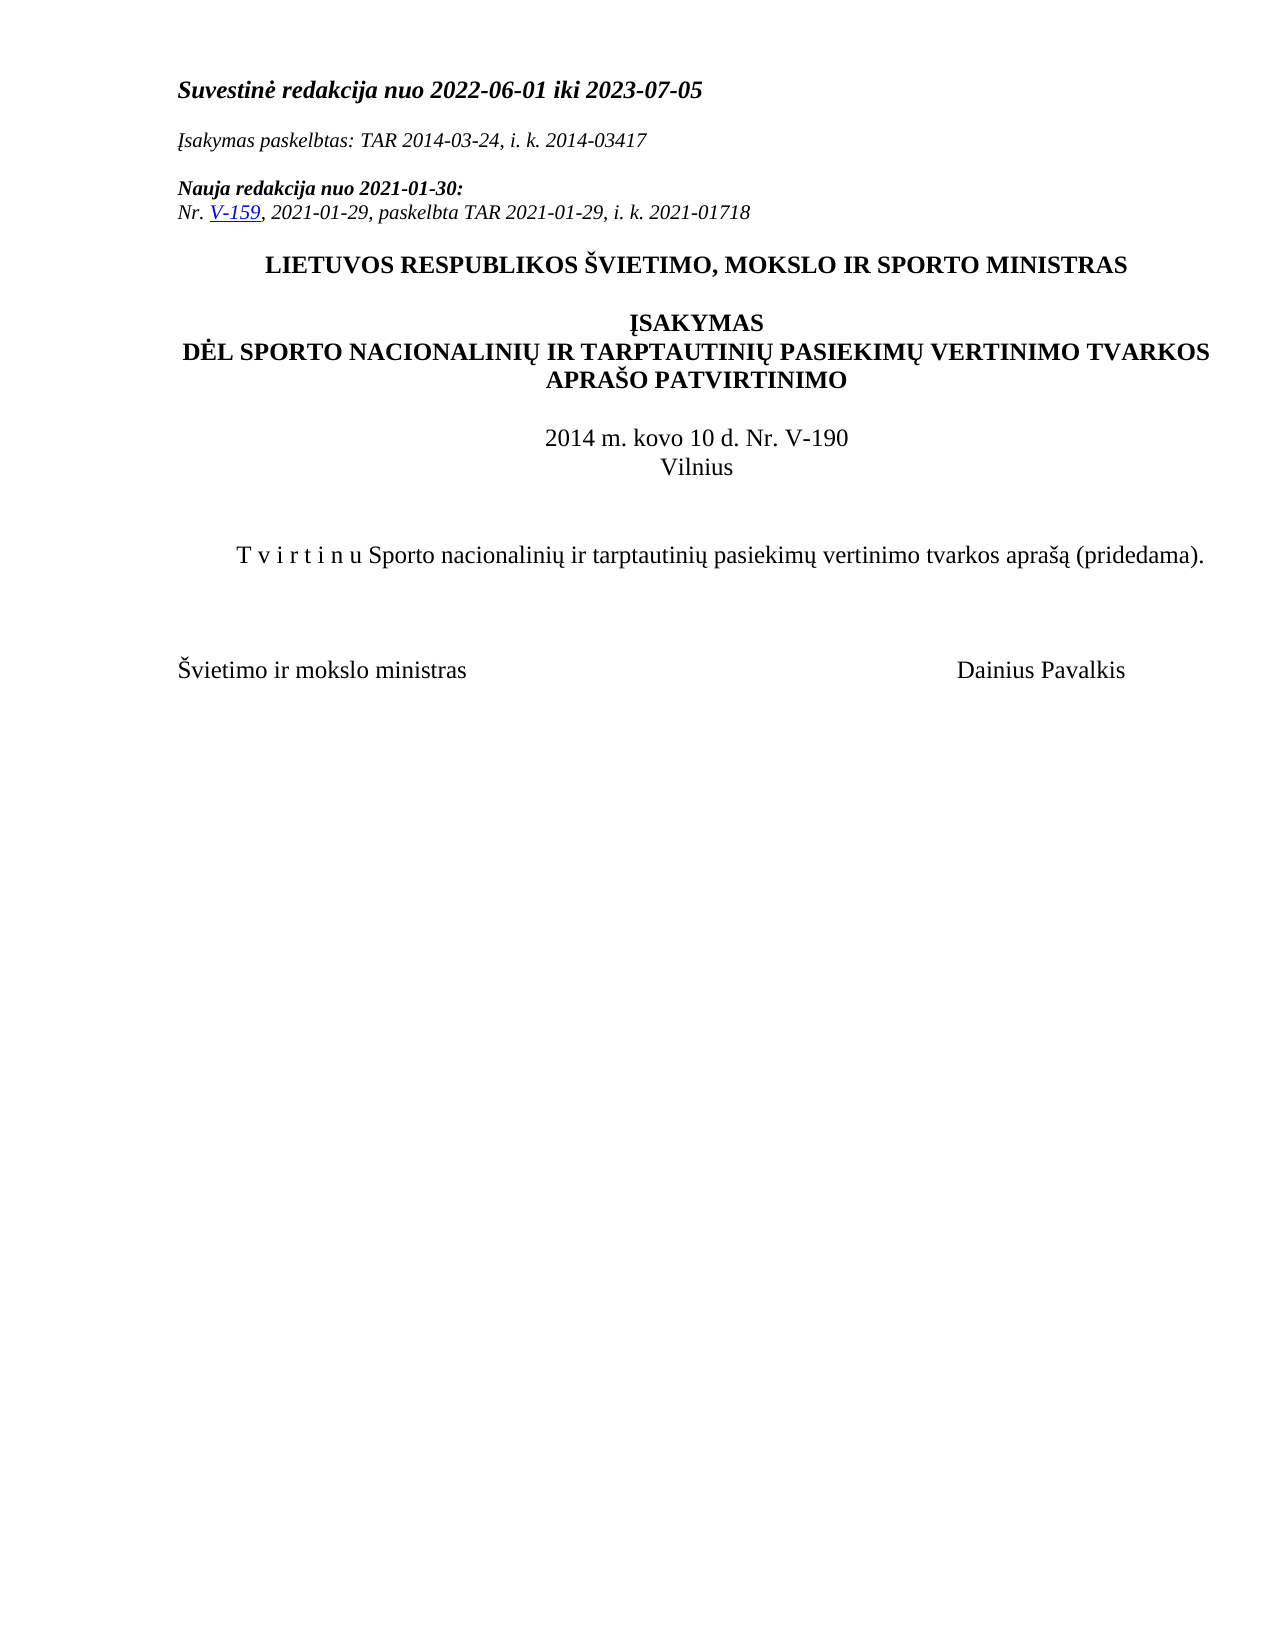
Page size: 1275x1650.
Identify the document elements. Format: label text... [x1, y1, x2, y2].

text DĖL SPORTO NACIONALINIŲ IR TARPTAUTINIŲ PASIEKIMŲ VERTINIMO TVARKOS APRAŠO PATVIRTINIMO [177, 337, 1216, 394]
text Suvestinė redakcija nuo 2022-06-01 iki 2023-07-05 [177, 75, 1216, 104]
text Nauja redakcija nuo 2021-01-30: [177, 176, 1216, 200]
text T v i r t i n u Sporto nacionalinių ir tarptautinių pasiekimų vertinimo tvarkos aprašą (pridedama). [177, 540, 1216, 569]
text 2014 m. kovo 10 d. Nr. V-190 [177, 423, 1216, 452]
text Vilnius [177, 452, 1216, 480]
text LIETUVOS RESPUBLIKOS ŠVIETIMO, MOKSLO IR SPORTO MINISTRAS [177, 250, 1216, 279]
text Nr. V-159, 2021-01-29, paskelbta TAR 2021-01-29, i. k. 2021-01718 [177, 200, 1216, 224]
text Įsakymas paskelbtas: TAR 2014-03-24, i. k. 2014-03417 [177, 128, 1216, 152]
text ĮSAKYMAS [177, 308, 1216, 337]
text Švietimo ir mokslo ministras Dainius Pavalkis [177, 655, 1216, 684]
